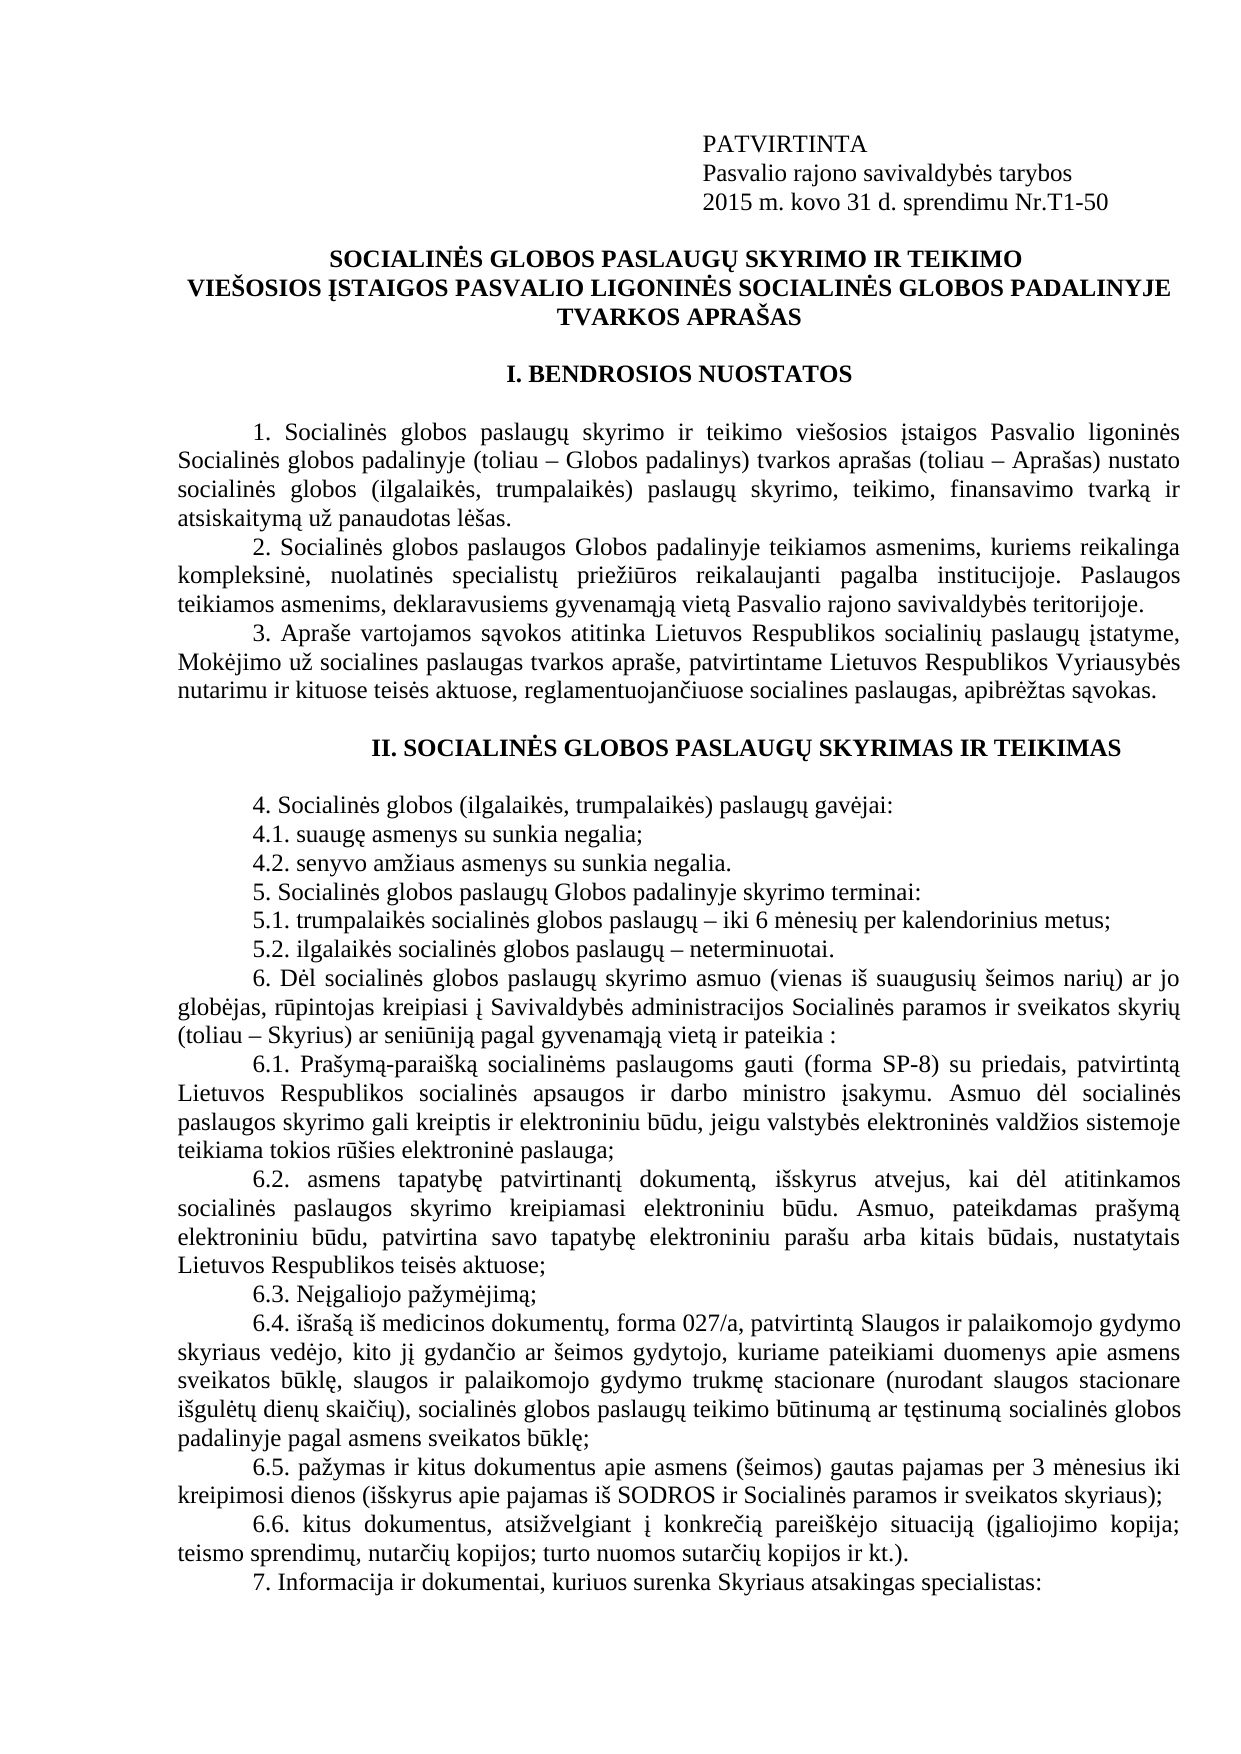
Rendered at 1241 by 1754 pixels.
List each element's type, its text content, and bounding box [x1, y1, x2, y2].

text 6.3. Neįgaliojo pažymėjimą; [177, 1279, 1181, 1308]
text 5. Socialinės globos paslaugų Globos padalinyje skyrimo terminai: [177, 877, 1181, 905]
text 5.1. trumpalaikės socialinės globos paslaugų – iki 6 mėnesių per kalendorinius metus; [177, 905, 1181, 934]
text II. SOCIALINĖS GLOBOS PASLAUGŲ SKYRIMAS IR TEIKIMAS [215, 733, 1181, 762]
text Viešosios įstaigos PASVALIO LIGONINĖS SOCIALINĖS GLOBOS PADALINYJE TVARKOS APRAŠAS [177, 273, 1181, 330]
text I. BENDROSIOS NUOSTATOS [177, 359, 1181, 388]
text 4.1. suaugę asmenys su sunkia negalia; [177, 819, 1181, 848]
text 6.4. išrašą iš medicinos dokumentų, forma 027/a, patvirtintą Slaugos ir palaikomojo gydymo skyriaus vedėjo, kito jį gydančio ar šeimos gydytojo, kuriame pateikiami duomenys apie asmens sveikatos būklę, slaugos ir palaikomojo gydymo trukmę stacionare (nurodant slaugos stacionare išgulėtų dienų skaičių), socialinės globos paslaugų teikimo būtinumą ar tęstinumą socialinės globos padalinyje pagal asmens sveikatos būklę; [177, 1308, 1181, 1452]
text 2. Socialinės globos paslaugos Globos padalinyje teikiamos asmenims, kuriems reikalinga kompleksinė, nuolatinės specialistų priežiūros reikalaujanti pagalba institucijoje. Paslaugos teikiamos asmenims, deklaravusiems gyvenamąją vietą Pasvalio rajono savivaldybės teritorijoje. [177, 532, 1181, 618]
text 4.2. senyvo amžiaus asmenys su sunkia negalia. [177, 848, 1181, 877]
text 5.2. ilgalaikės socialinės globos paslaugų – neterminuotai. [177, 934, 1181, 963]
text Pasvalio rajono savivaldybės tarybos [177, 158, 1181, 187]
text 7. Informacija ir dokumentai, kuriuos surenka Skyriaus atsakingas specialistas: [177, 1567, 1181, 1595]
text 1. Socialinės globos paslaugų skyrimo ir teikimo viešosios įstaigos Pasvalio ligoninės Socialinės globos padalinyje (toliau – Globos padalinys) tvarkos aprašas (toliau – Aprašas) nustato socialinės globos (ilgalaikės, trumpalaikės) paslaugų skyrimo, teikimo, finansavimo tvarką ir atsiskaitymą už panaudotas lėšas. [177, 417, 1181, 532]
text 6. Dėl socialinės globos paslaugų skyrimo asmuo (vienas iš suaugusių šeimos narių) ar jo globėjas, rūpintojas kreipiasi į Savivaldybės administracijos Socialinės paramos ir sveikatos skyrių (toliau – Skyrius) ar seniūniją pagal gyvenamąją vietą ir pateikia : [177, 963, 1181, 1049]
text 6.5. pažymas ir kitus dokumentus apie asmens (šeimos) gautas pajamas per 3 mėnesius iki kreipimosi dienos (išskyrus apie pajamas iš SODROS ir Socialinės paramos ir sveikatos skyriaus); [177, 1452, 1181, 1509]
text 6.6. kitus dokumentus, atsižvelgiant į konkrečią pareiškėjo situaciją (įgaliojimo kopija; teismo sprendimų, nutarčių kopijos; turto nuomos sutarčių kopijos ir kt.). [177, 1509, 1181, 1567]
text 2015 m. kovo 31 d. sprendimu Nr.T1-50 [177, 187, 1181, 215]
text PATVIRTINTA [702, 129, 1181, 158]
text 6.2. asmens tapatybę patvirtinantį dokumentą, išskyrus atvejus, kai dėl atitinkamos socialinės paslaugos skyrimo kreipiamasi elektroniniu būdu. Asmuo, pateikdamas prašymą elektroniniu būdu, patvirtina savo tapatybę elektroniniu parašu arba kitais būdais, nustatytais Lietuvos Respublikos teisės aktuose; [177, 1164, 1181, 1279]
text 6.1. Prašymą-paraišką socialinėms paslaugoms gauti (forma SP-8) su priedais, patvirtintą Lietuvos Respublikos socialinės apsaugos ir darbo ministro įsakymu. Asmuo dėl socialinės paslaugos skyrimo gali kreiptis ir elektroniniu būdu, jeigu valstybės elektroninės valdžios sistemoje teikiama tokios rūšies elektroninė paslauga; [177, 1049, 1181, 1164]
text SOCIALINĖS GLOBOS PASLAUGŲ SKYRIMO IR TEIKIMO [177, 244, 1181, 273]
text 3. Apraše vartojamos sąvokos atitinka Lietuvos Respublikos socialinių paslaugų įstatyme, Mokėjimo už socialines paslaugas tvarkos apraše, patvirtintame Lietuvos Respublikos Vyriausybės nutarimu ir kituose teisės aktuose, reglamentuojančiuose socialines paslaugas, apibrėžtas sąvokas. [177, 618, 1181, 704]
text 4. Socialinės globos (ilgalaikės, trumpalaikės) paslaugų gavėjai: [177, 790, 1181, 819]
